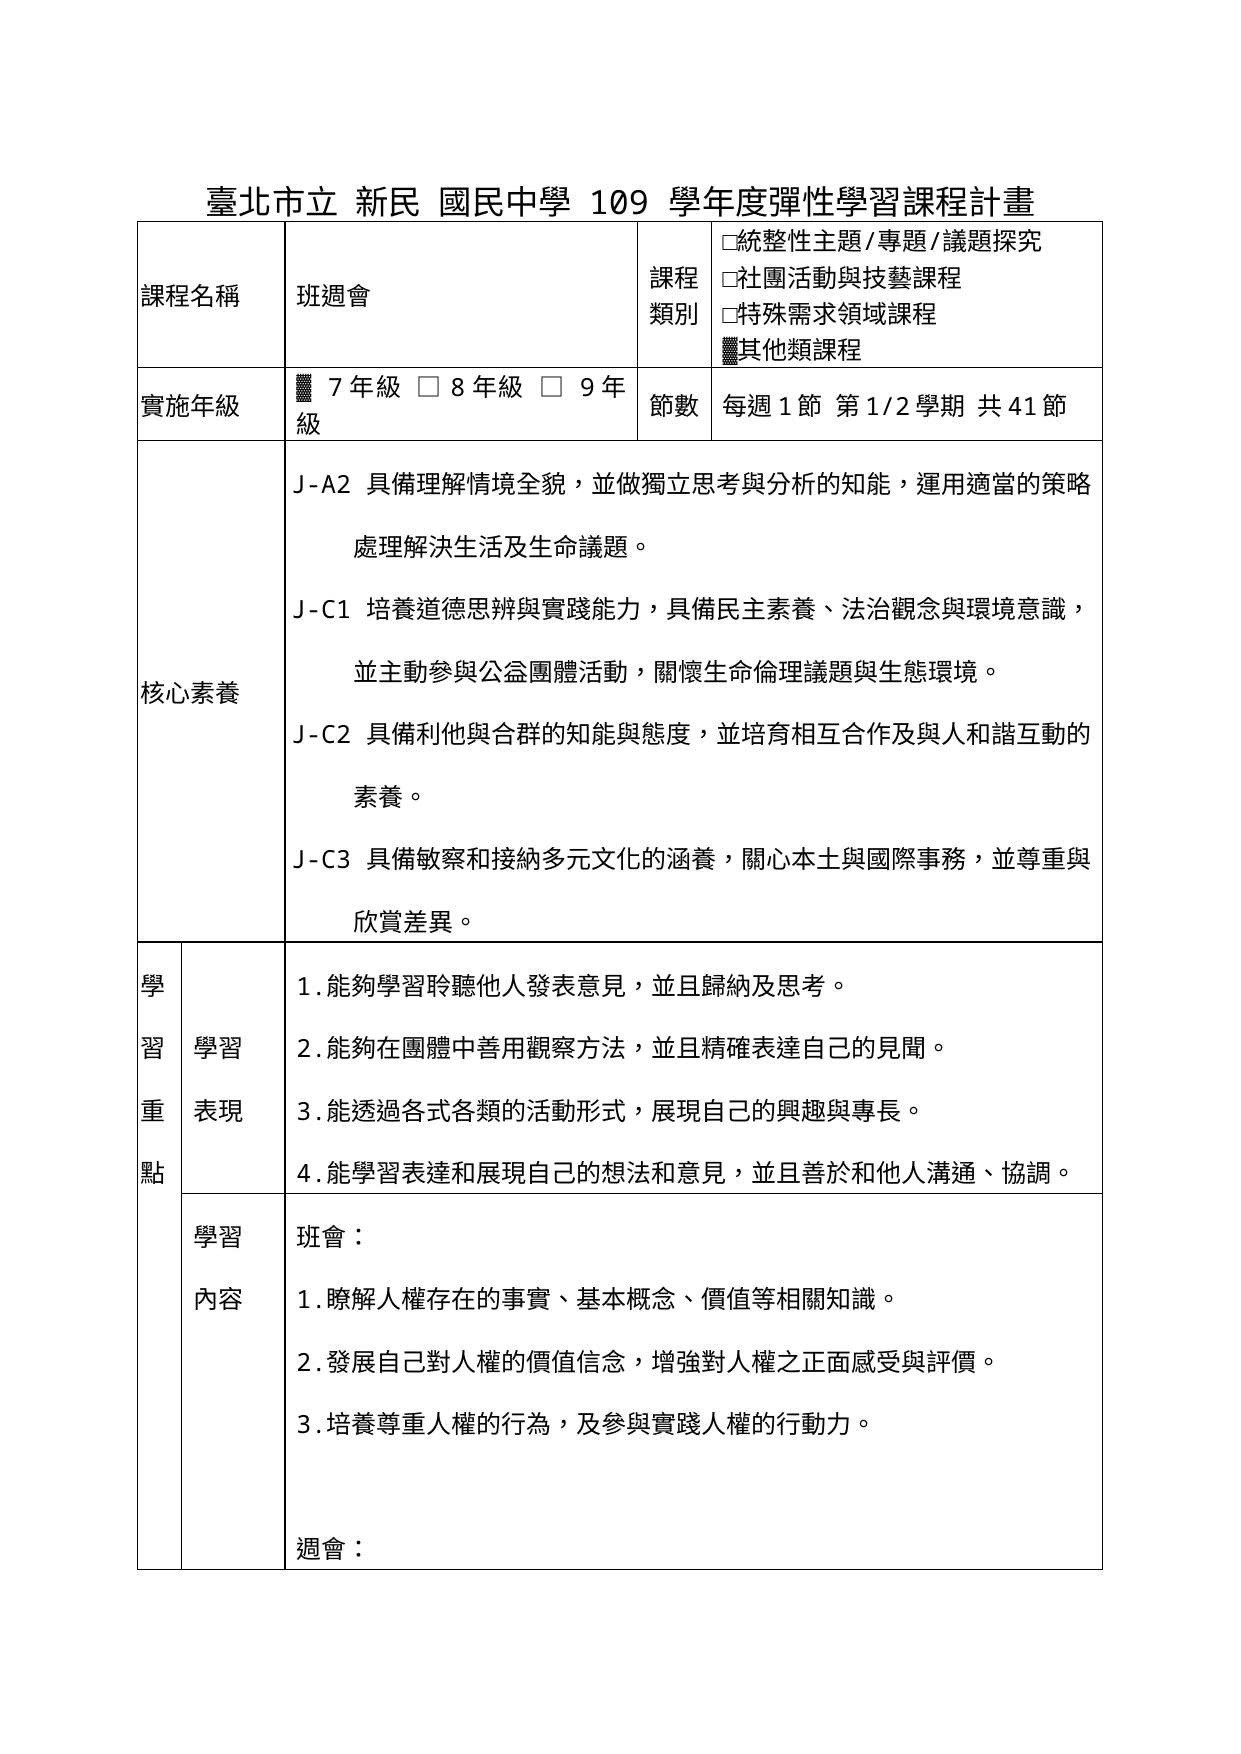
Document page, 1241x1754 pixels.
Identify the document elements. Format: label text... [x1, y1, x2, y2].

table_cell ▓ 7年級 □ 8年級 □ 9年級 [286, 368, 637, 440]
table_cell 核心素養 [138, 441, 284, 941]
table_cell 每週1節 第1/2學期 共41節 [712, 368, 1102, 440]
table_header 課程 類別 [638, 222, 711, 367]
table_cell J-A2 具備理解情境全貌，並做獨立思考與分析的知能，運用適當的策略處理解決生活及生命議題。 J-C1 培養道德思辨與實踐能力，具備民主素養、法治觀念與環境意識，並主動參與公益團體活動，關懷生命倫理議題與生態環境。 J-C2 具備利他與合群的知能與態度，並培育相互合作及與人和諧互動的素養。 J-C3 具備敏察和接納多元文化的涵養，關心本土與國際事務，並尊重與欣賞差異。 [286, 441, 1102, 941]
table_header 課程名稱 [138, 222, 284, 367]
table_cell 學習 表現 [182, 943, 284, 1192]
table_cell 學習重點 [138, 943, 181, 1568]
table_cell 班會： 1.瞭解人權存在的事實、基本概念、價值等相關知識。 2.發展自己對人權的價值信念，增強對人權之正面感受與評價。 3.培養尊重人權的行為，及參與實踐人權的行動力。 週會： [286, 1194, 1102, 1568]
text 臺北市立 新民 國民中學 109 學年度彈性學習課程計畫 [150, 158, 1090, 221]
table_cell 實施年級 [138, 368, 284, 440]
table_header □統整性主題/專題/議題探究 □社團活動與技藝課程 □特殊需求領域課程 ▓其他類課程 [712, 222, 1102, 367]
table_cell 1.能夠學習聆聽他人發表意見，並且歸納及思考。 2.能夠在團體中善用觀察方法，並且精確表達自己的見聞。 3.能透過各式各類的活動形式，展現自己的興趣與專長。 4.能學習表達和展現自己的想法和意見，並且善於和他人溝通、協調。 [286, 943, 1102, 1192]
table_cell 節數 [638, 368, 711, 440]
table_header 班週會 [286, 222, 637, 367]
table_cell 學習 內容 [182, 1194, 284, 1568]
